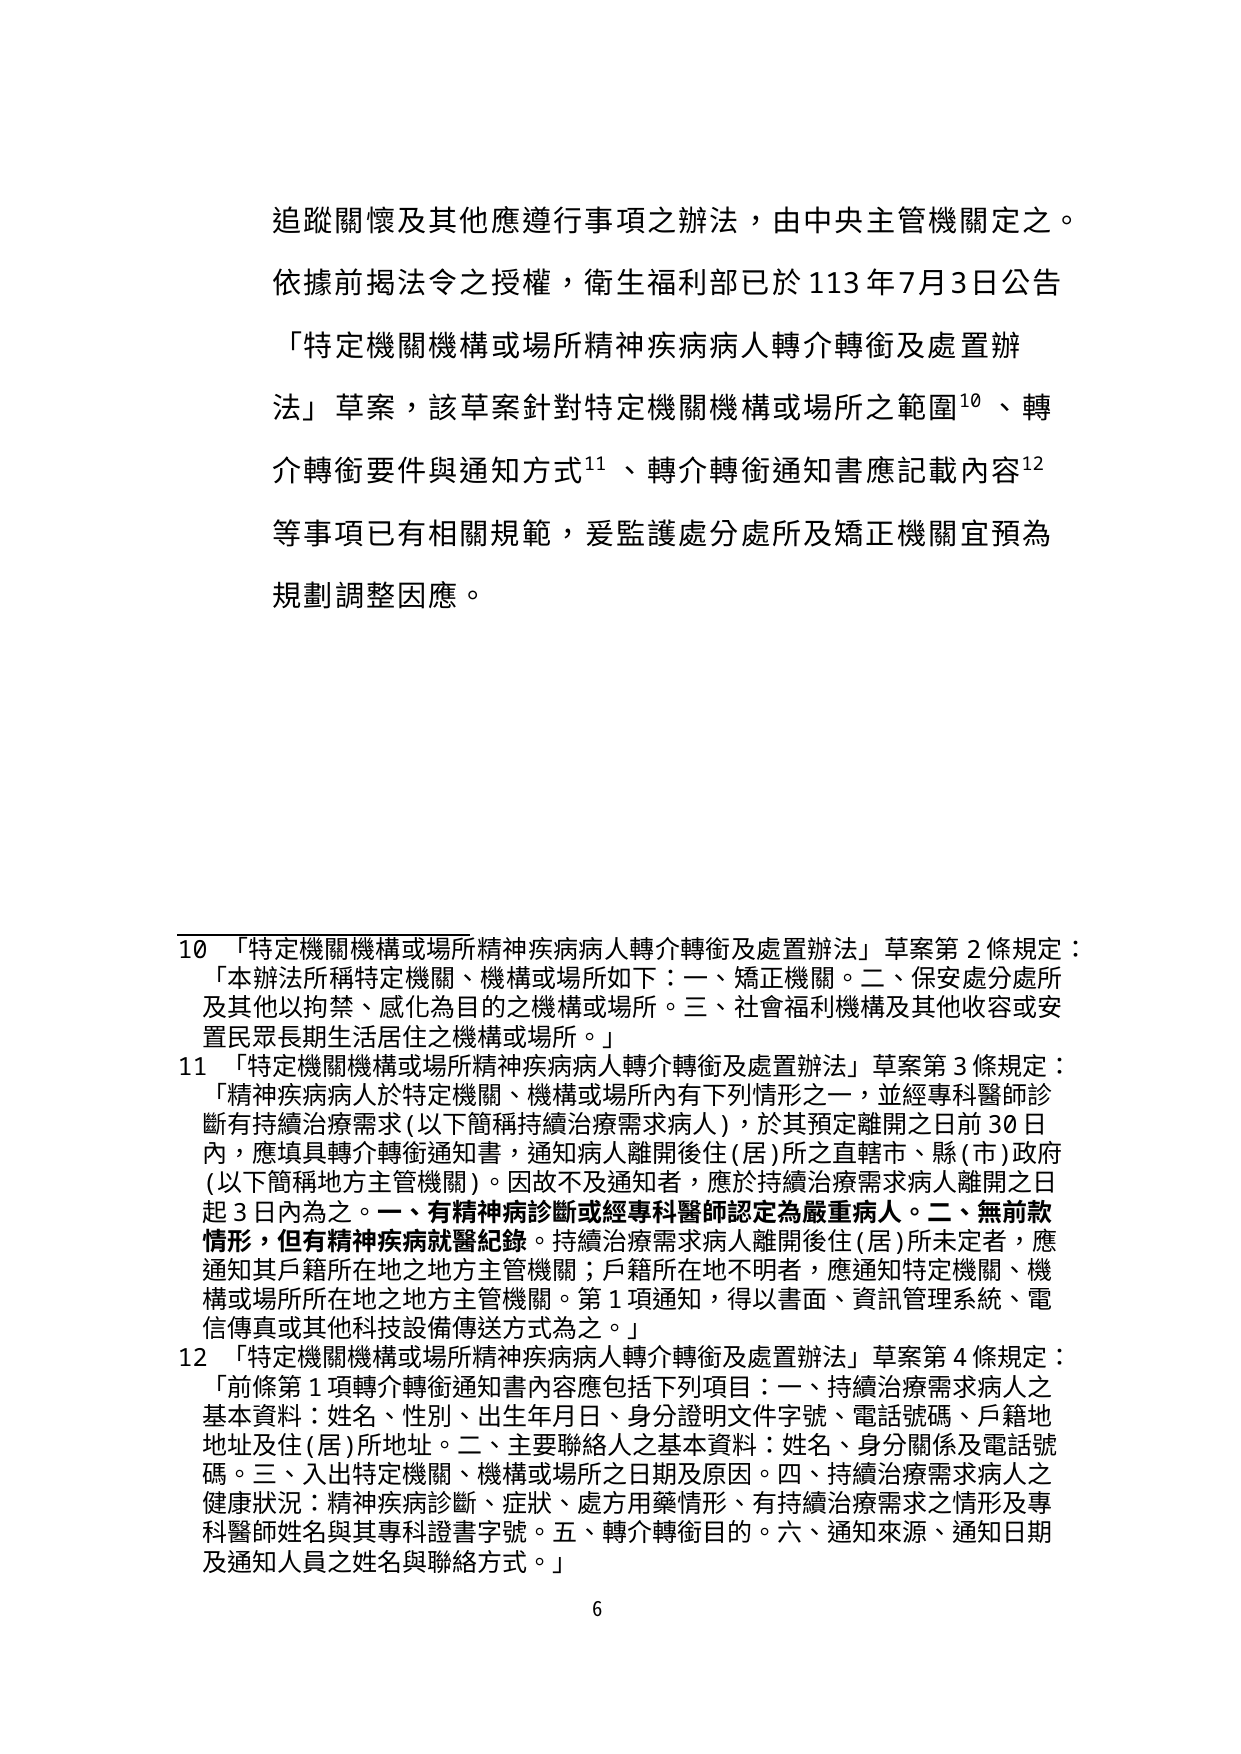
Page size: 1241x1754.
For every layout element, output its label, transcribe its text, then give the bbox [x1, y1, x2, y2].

text 「特定機關機構或場所精神疾病病人轉介轉銜及處置辦法」草案第2條規定：「本辦法所稱特定機關、機構或場所如下：一、矯正機關。二、保安處分處所及其他以拘禁、感化為目的之機構或場所。三、社會福利機構及其他收容或安置民眾長期生活居住之機構或場所。」 [177, 935, 1063, 1052]
text 依據111年12月14日修正之精神衛生法第47條規定，矯正機關、保安處分處所及其他以拘禁、感化為目的之機構或場所，於病人離開前曾有精神疾病就醫紀錄且經專科醫師診斷有持續治療需求者，應轉介或轉銜其住(居)所在地地方主管機關予以提供社區治療及社區支持之服務。前項轉介或轉銜之方式、內容、個案之資料建立、處置、追蹤關懷及其他應遵行事項之辦法，由中央主管機關定之。依據前揭法令之授權，衛生福利部已於113年7月3日公告「特定機關機構或場所精神疾病病人轉介轉銜及處置辦法」草案，該草案針對特定機關機構或場所之範圍、轉介轉銜要件與通知方式、轉介轉銜通知書應記載內容等事項已有相關規範，爰監護處分處所及矯正機關宜預為規劃調整因應。 [266, 177, 1063, 615]
text 「特定機關機構或場所精神疾病病人轉介轉銜及處置辦法」草案第4條規定：「前條第1項轉介轉銜通知書內容應包括下列項目：一、持續治療需求病人之基本資料：姓名、性別、出生年月日、身分證明文件字號、電話號碼、戶籍地地址及住(居)所地址。二、主要聯絡人之基本資料：姓名、身分關係及電話號碼。三、入出特定機關、機構或場所之日期及原因。四、持續治療需求病人之健康狀況：精神疾病診斷、症狀、處方用藥情形、有持續治療需求之情形及專科醫師姓名與其專科證書字號。五、轉介轉銜目的。六、通知來源、通知日期及通知人員之姓名與聯絡方式。」 [177, 1343, 1063, 1577]
text 「特定機關機構或場所精神疾病病人轉介轉銜及處置辦法」草案第3條規定：「精神疾病病人於特定機關、機構或場所內有下列情形之一，並經專科醫師診斷有持續治療需求(以下簡稱持續治療需求病人)，於其預定離開之日前30日內，應填具轉介轉銜通知書，通知病人離開後住(居)所之直轄市、縣(市)政府(以下簡稱地方主管機關)。因故不及通知者，應於持續治療需求病人離開之日起3日內為之。一、有精神病診斷或經專科醫師認定為嚴重病人。二、無前款情形，但有精神疾病就醫紀錄。持續治療需求病人離開後住(居)所未定者，應通知其戶籍所在地之地方主管機關；戶籍所在地不明者，應通知特定機關、機構或場所所在地之地方主管機關。第1項通知，得以書面、資訊管理系統、電信傳真或其他科技設備傳送方式為之。」 [177, 1052, 1063, 1343]
